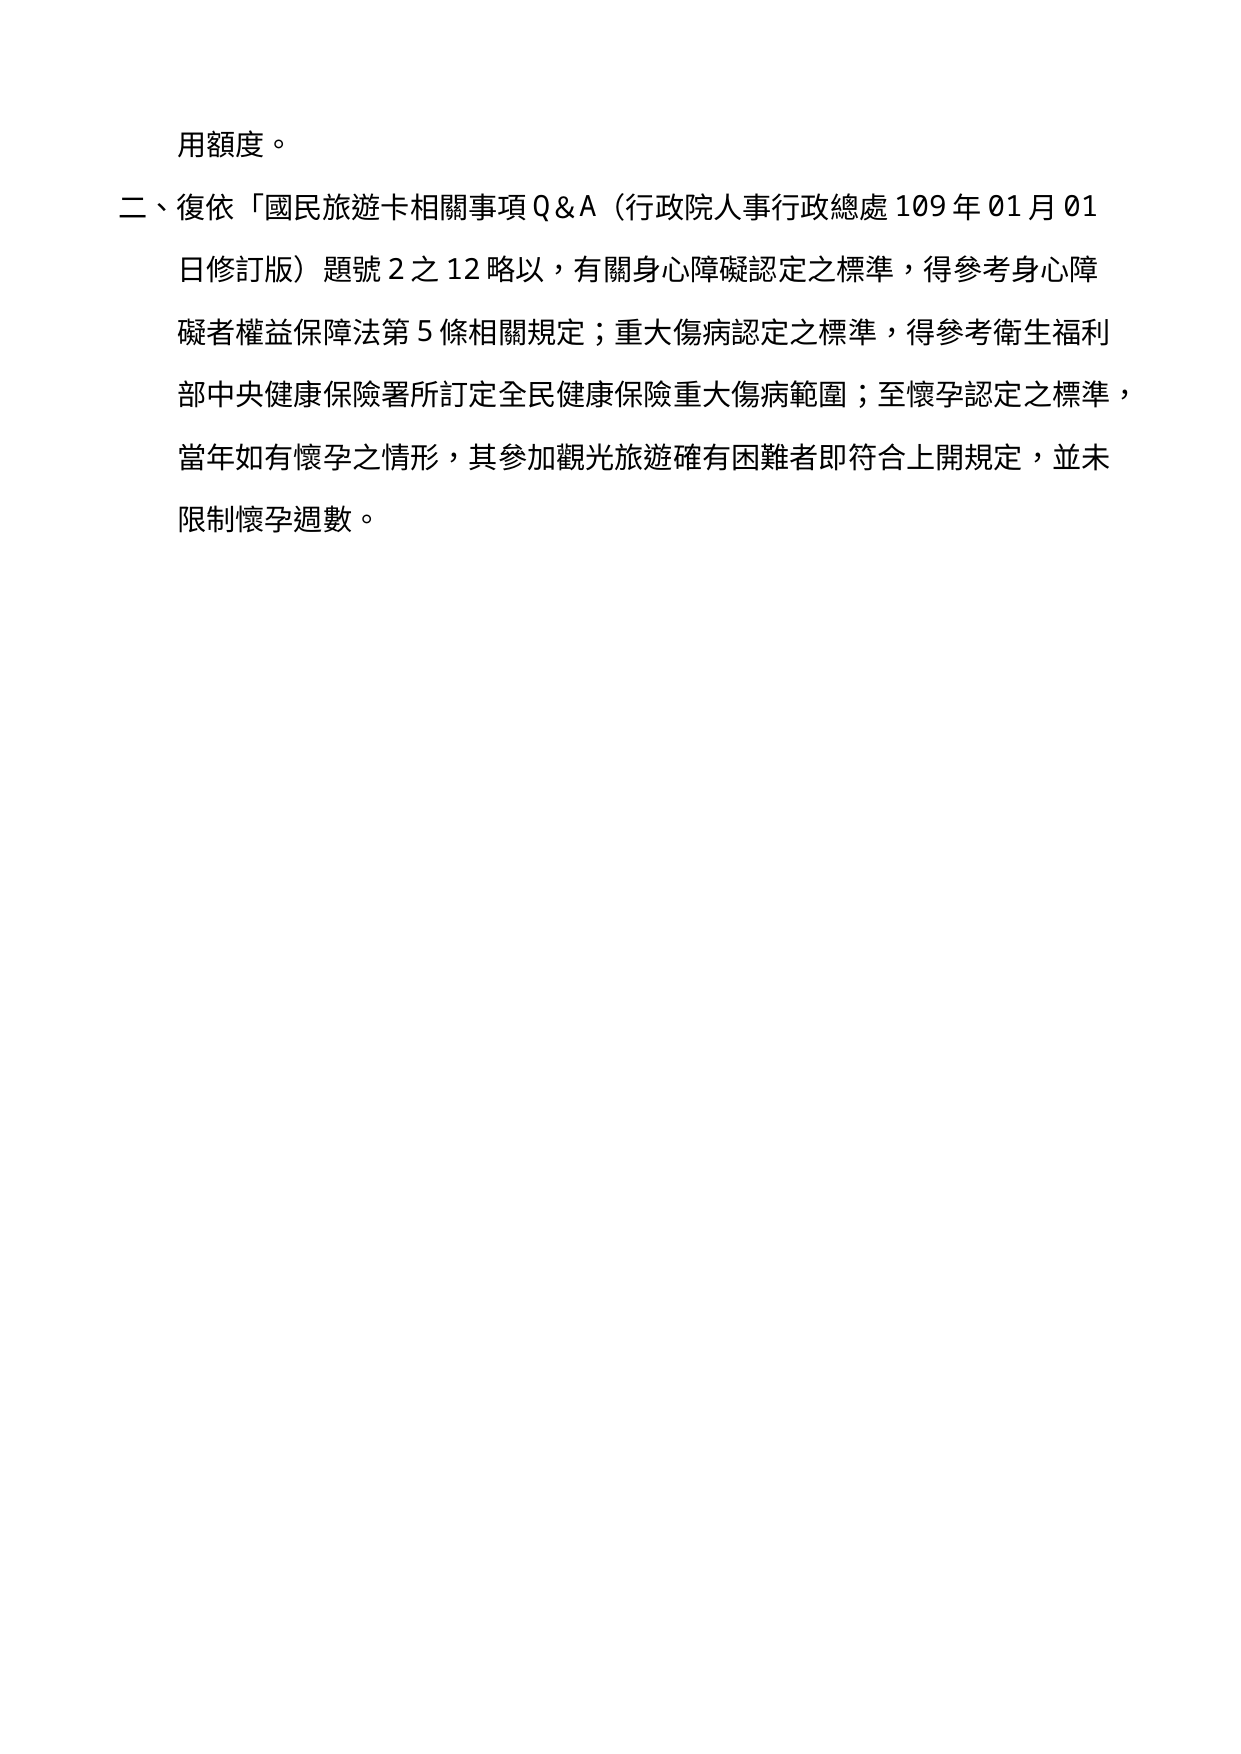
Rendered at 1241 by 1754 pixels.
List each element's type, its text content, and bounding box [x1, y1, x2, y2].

text 用額度。 [118, 101, 1122, 164]
text 二、復依「國民旅遊卡相關事項Q＆A（行政院人事行政總處109年01月01日修訂版）題號2之12略以，有關身心障礙認定之標準，得參考身心障礙者權益保障法第5條相關規定；重大傷病認定之標準，得參考衛生福利部中央健康保險署所訂定全民健康保險重大傷病範圍；至懷孕認定之標準，當年如有懷孕之情形，其參加觀光旅遊確有困難者即符合上開規定，並未限制懷孕週數。 [118, 164, 1122, 539]
